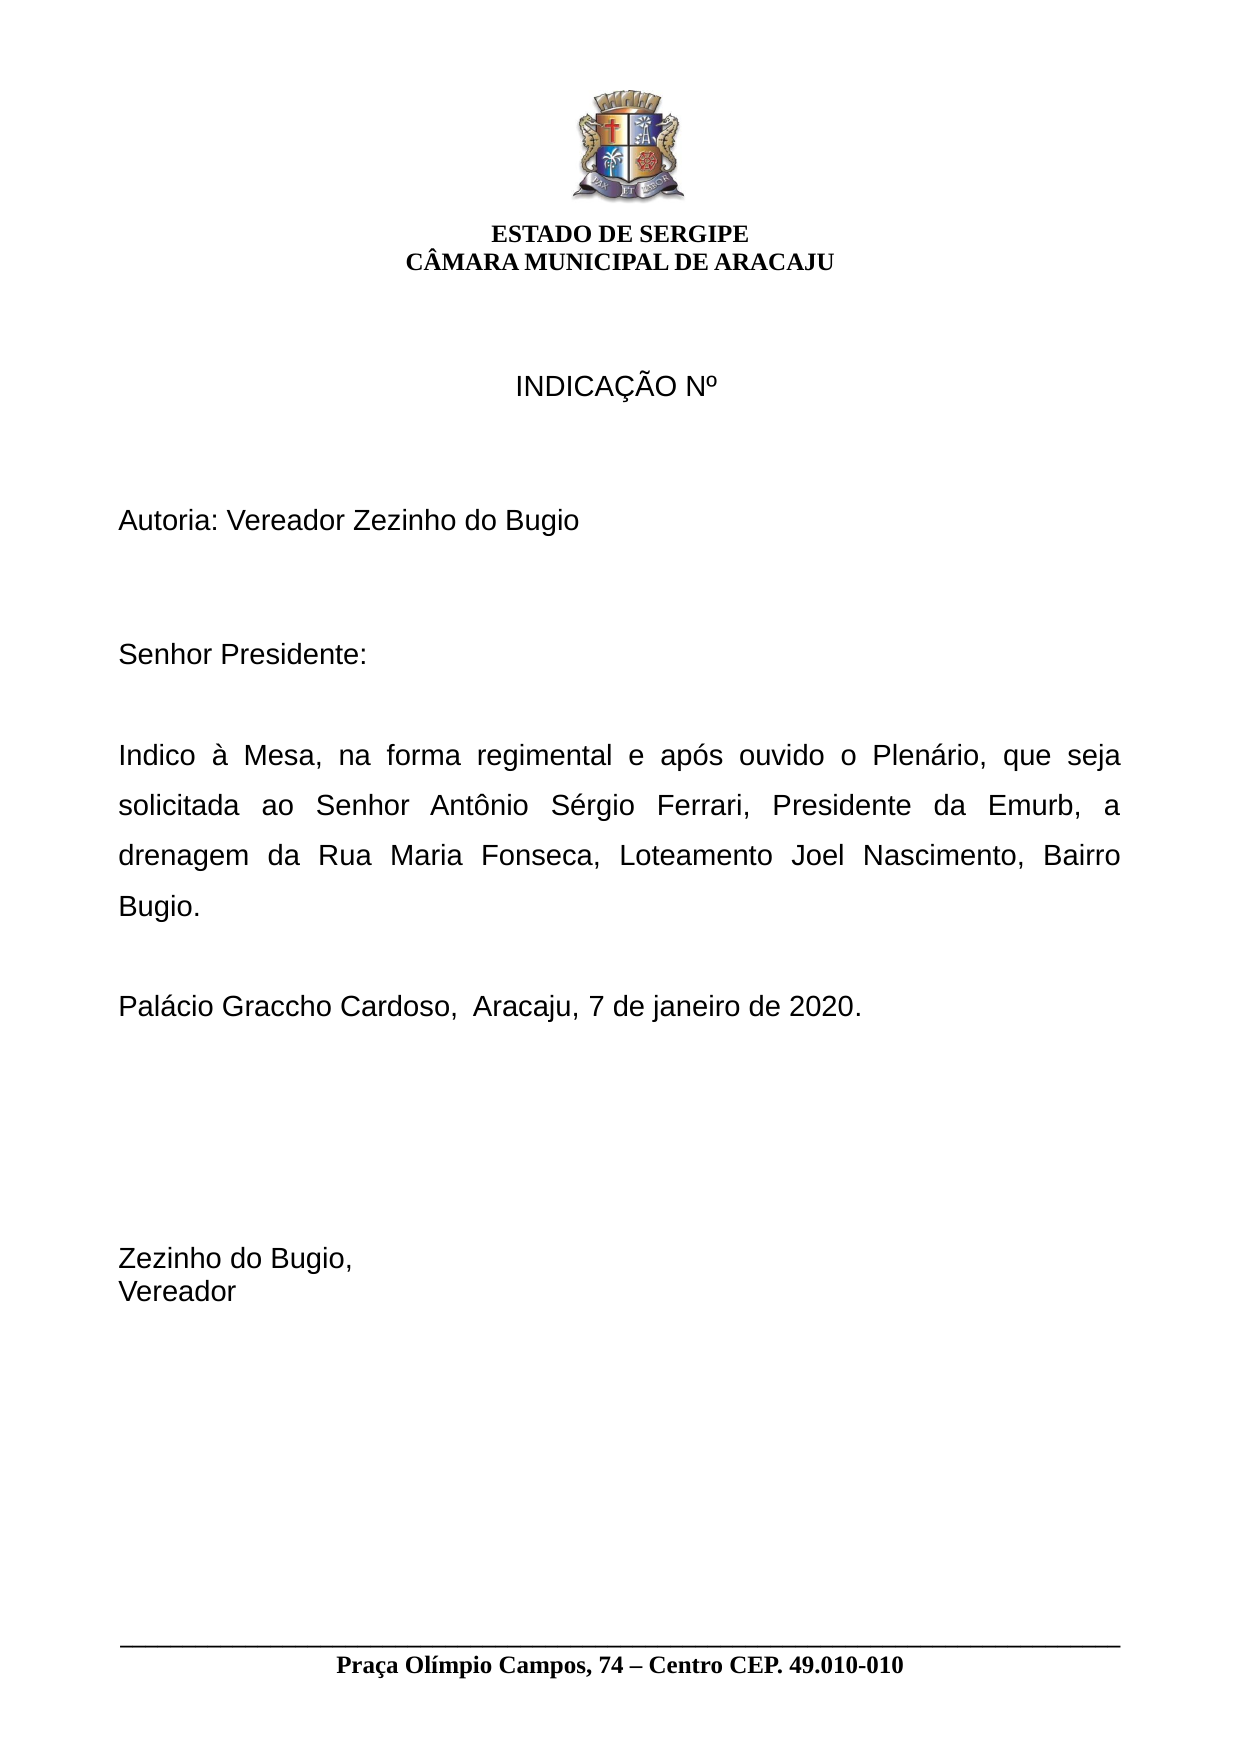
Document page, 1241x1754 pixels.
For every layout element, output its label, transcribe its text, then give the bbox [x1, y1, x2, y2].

text INDICAÇÃO Nº [118, 369, 1122, 402]
text Zezinho do Bugio, [118, 1241, 1122, 1274]
text Indico à Mesa, na forma regimental e após ouvido o Plenário, que seja solicitada ao Senhor Antônio Sérgio Ferrari, Presidente da Emurb, a drenagem da Rua Maria Fonseca, Loteamento Joel Nascimento, Bairro Bugio. [118, 738, 1122, 922]
text Vereador [118, 1274, 1122, 1308]
text Senhor Presidente: [118, 637, 1122, 671]
text Palácio Graccho Cardoso, Aracaju, 7 de janeiro de 2020. [118, 989, 1122, 1023]
text Autoria: Vereador Zezinho do Bugio [118, 503, 1122, 536]
